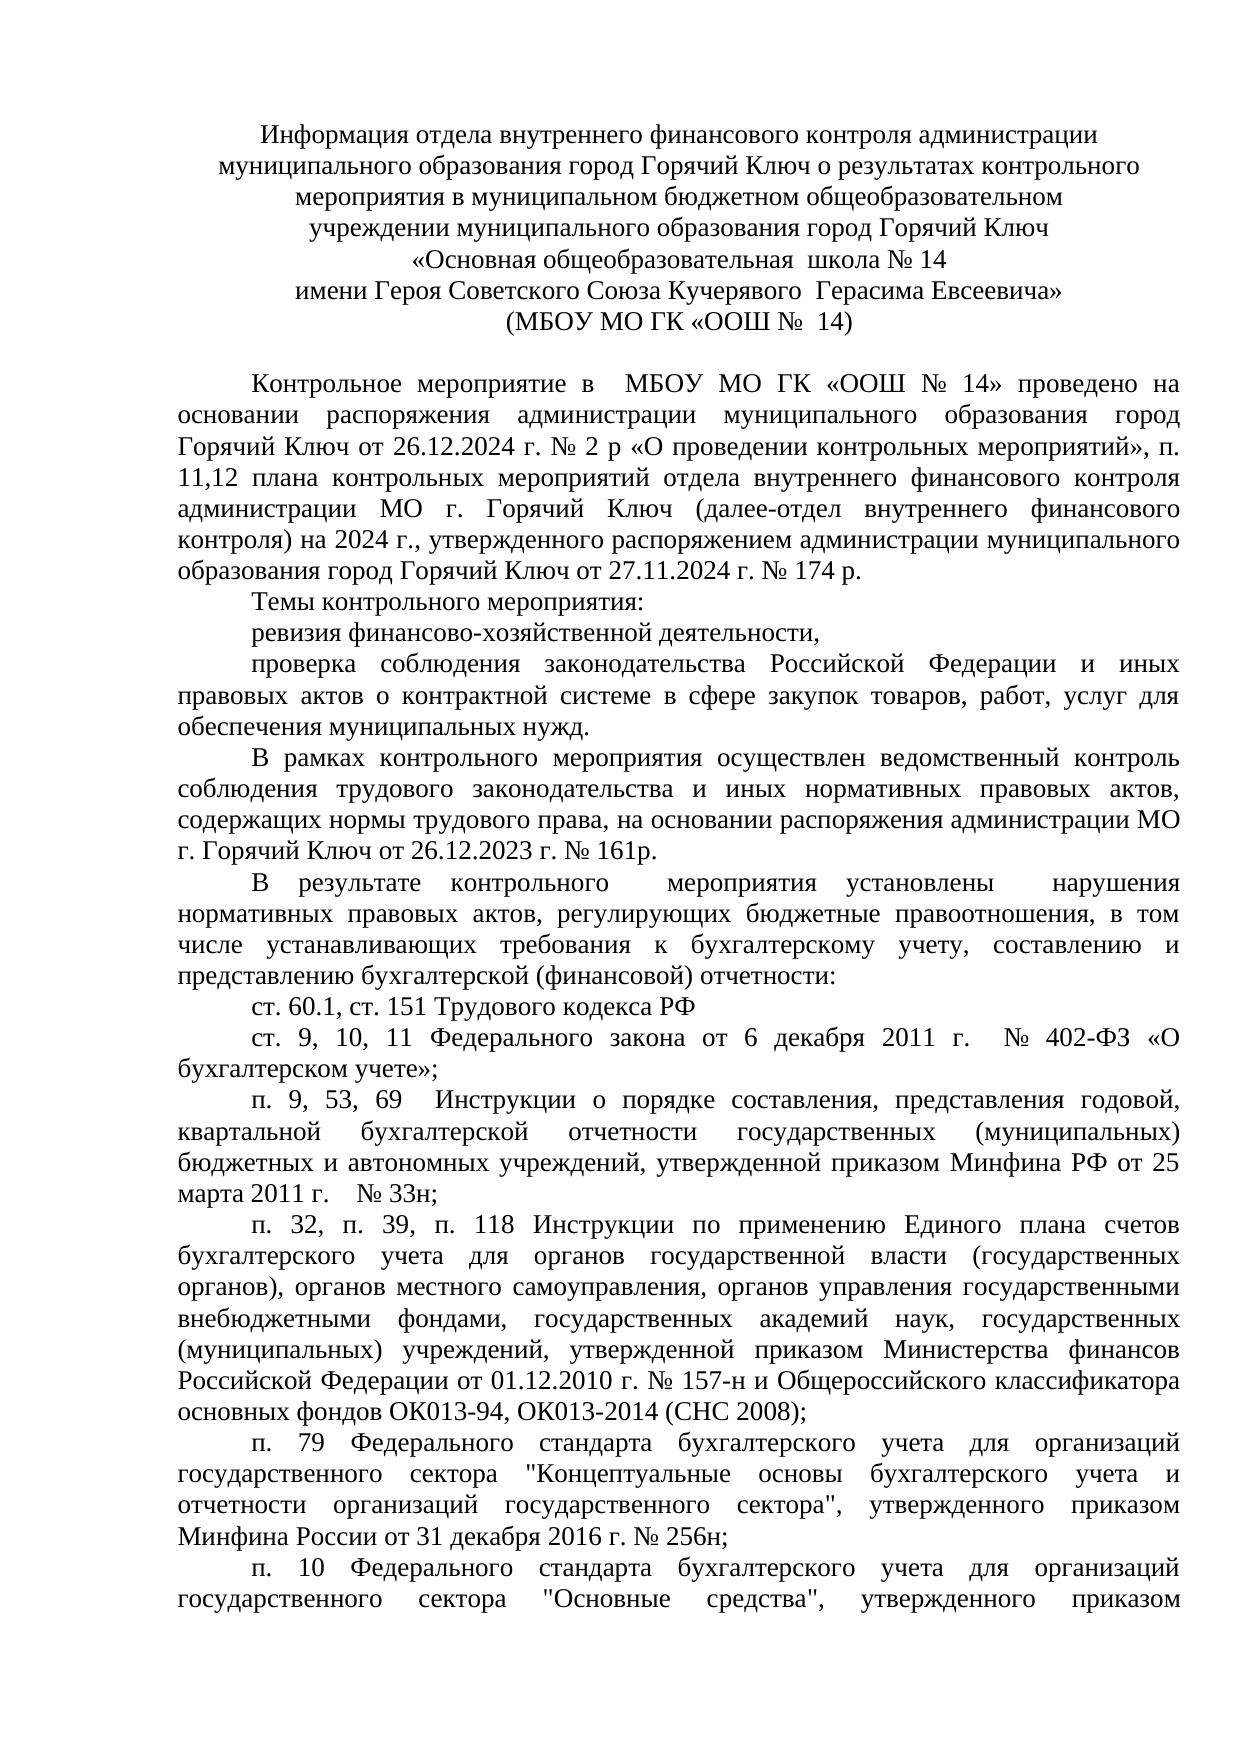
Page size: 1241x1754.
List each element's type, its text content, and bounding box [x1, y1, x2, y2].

text п. 10 Федерального стандарта бухгалтерского учета для организаций государственного сектора "Основные средства", утвержденного приказом [177, 1551, 1181, 1613]
text п. 9, 53, 69 Инструкции о порядке составления, представления годовой, квартальной бухгалтерской отчетности государственных (муниципальных) бюджетных и автономных учреждений, утвержденной приказом Минфина РФ от 25 марта 2011 г. № 33н; [177, 1084, 1181, 1208]
text Контрольное мероприятие в МБОУ МО ГК «ООШ № 14» проведено на основании распоряжения администрации муниципального образования город Горячий Ключ от 26.12.2024 г. № 2 р «О проведении контрольных мероприятий», п. 11,12 плана контрольных мероприятий отдела внутреннего финансового контроля администрации МО г. Горячий Ключ (далее-отдел внутреннего финансового контроля) на 2024 г., утвержденного распоряжением администрации муниципального образования город Горячий Ключ от 27.11.2024 г. № 174 р. [177, 367, 1181, 585]
text Темы контрольного мероприятия: [177, 585, 1181, 616]
text «Основная общеобразовательная школа № 14 [177, 243, 1181, 274]
text п. 32, п. 39, п. 118 Инструкции по применению Единого плана счетов бухгалтерского учета для органов государственной власти (государственных органов), органов местного самоуправления, органов управления государственными внебюджетными фондами, государственных академий наук, государственных (муниципальных) учреждений, утвержденной приказом Министерства финансов Российской Федерации от 01.12.2010 г. № 157-н и Общероссийского классификатора основных фондов ОК013-94, ОК013-2014 (СНС 2008); [177, 1208, 1181, 1426]
text ревизия финансово-хозяйственной деятельности, [177, 616, 1181, 648]
text мероприятия в муниципальном бюджетном общеобразовательном [177, 180, 1181, 212]
text учреждении муниципального образования город Горячий Ключ [177, 212, 1181, 243]
text п. 79 Федерального стандарта бухгалтерского учета для организаций государственного сектора "Концептуальные основы бухгалтерского учета и отчетности организаций государственного сектора", утвержденного приказом Минфина России от 31 декабря 2016 г. № 256н; [177, 1426, 1181, 1551]
text муниципального образования город Горячий Ключ о результатах контрольного [177, 149, 1181, 180]
text В результате контрольного мероприятия установлены нарушения нормативных правовых актов, регулирующих бюджетные правоотношения, в том числе устанавливающих требования к бухгалтерскому учету, составлению и представлению бухгалтерской (финансовой) отчетности: [177, 866, 1181, 990]
text Информация отдела внутреннего финансового контроля администрации [177, 118, 1181, 149]
text (МБОУ МО ГК «ООШ № 14) [177, 305, 1181, 336]
text В рамках контрольного мероприятия осуществлен ведомственный контроль соблюдения трудового законодательства и иных нормативных правовых актов, содержащих нормы трудового права, на основании распоряжения администрации МО г. Горячий Ключ от 26.12.2023 г. № 161р. [177, 741, 1181, 866]
text проверка соблюдения законодательства Российской Федерации и иных правовых актов о контрактной системе в сфере закупок товаров, работ, услуг для обеспечения муниципальных нужд. [177, 648, 1181, 741]
text ст. 9, 10, 11 Федерального закона от 6 декабря 2011 г. № 402-ФЗ «О бухгалтерском учете»; [177, 1021, 1181, 1084]
text имени Героя Советского Союза Кучерявого Герасима Евсеевича» [177, 274, 1181, 305]
text ст. 60.1, ст. 151 Трудового кодекса РФ [177, 990, 1181, 1021]
